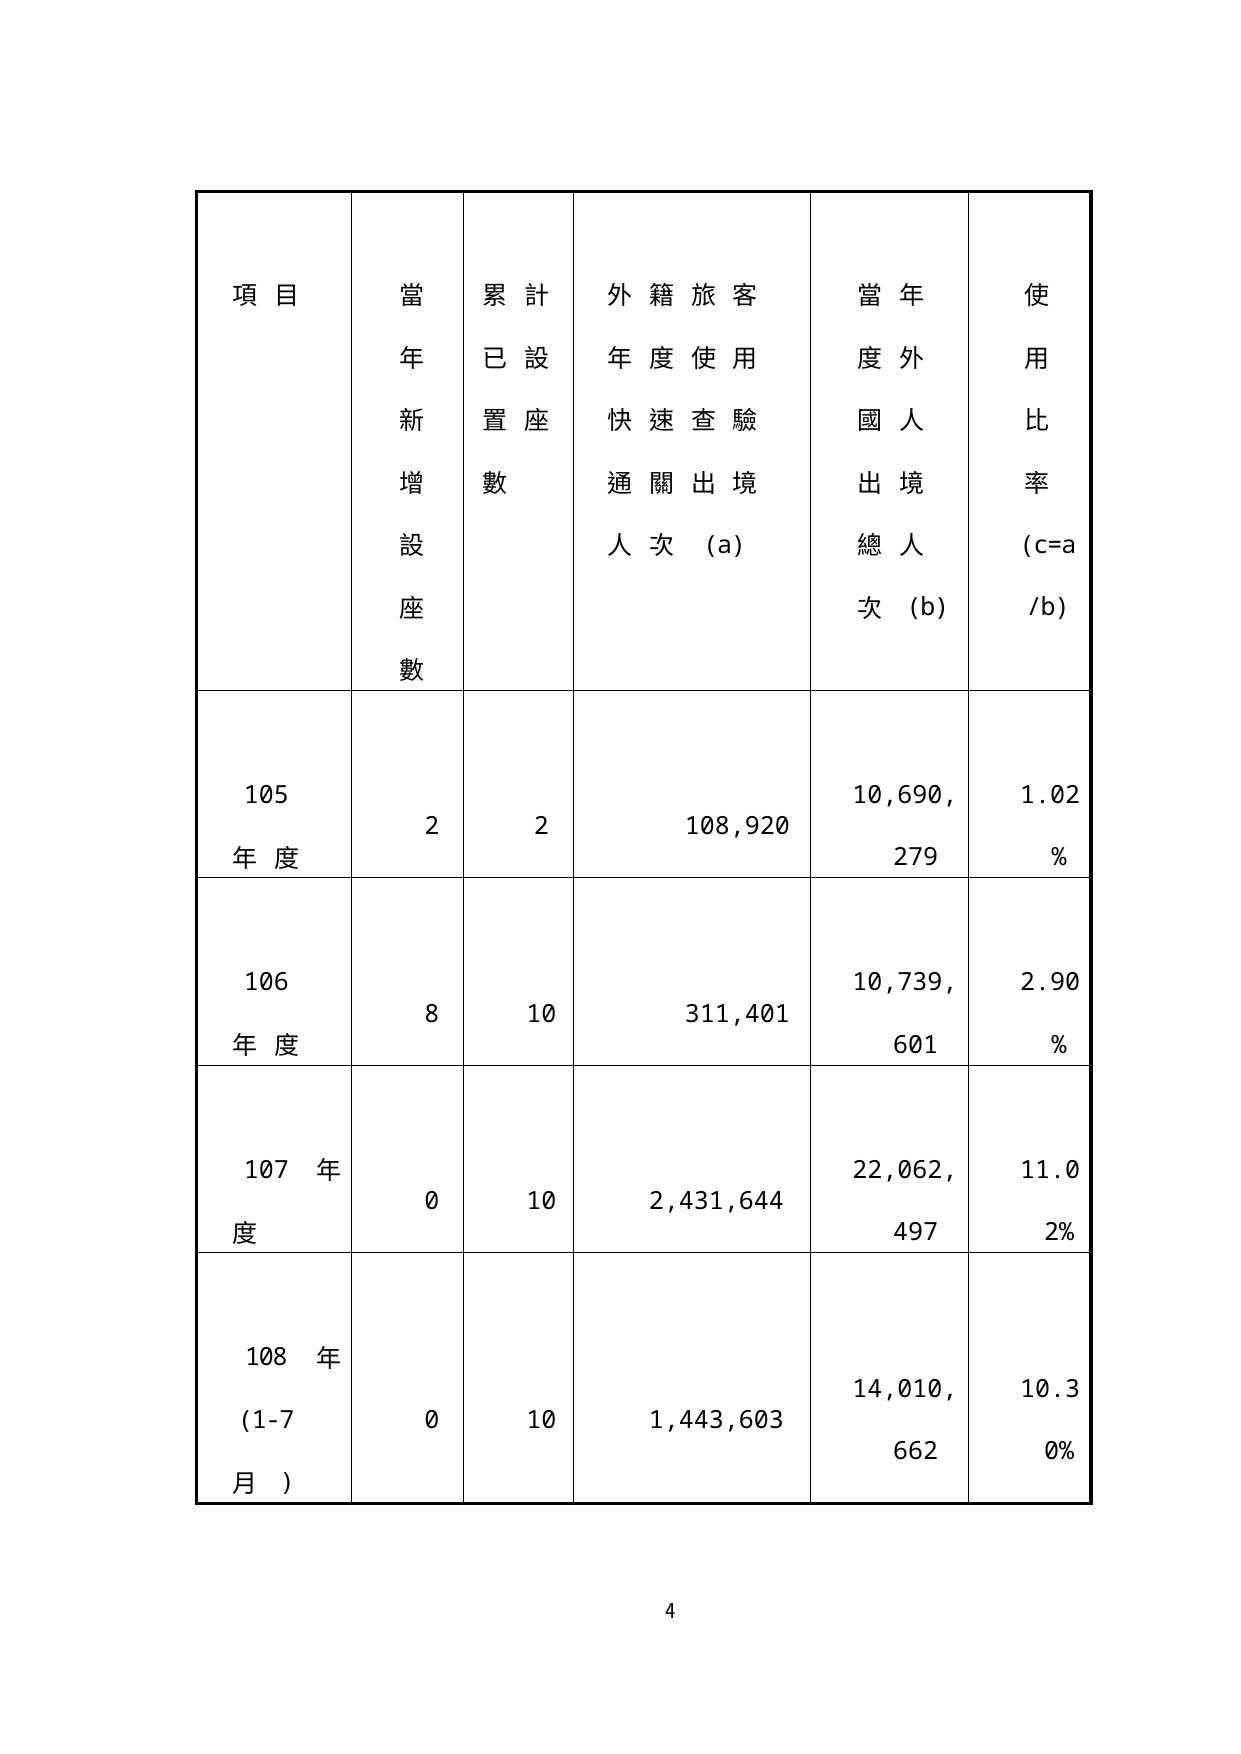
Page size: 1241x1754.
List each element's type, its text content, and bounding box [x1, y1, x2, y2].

table_cell 108年(1-7月) [198, 1253, 351, 1502]
table_cell 10.30% [969, 1253, 1089, 1502]
table_cell 0 [352, 1066, 463, 1252]
table_cell 2,431,644 [574, 1066, 810, 1252]
table_header 累計已設置座數 [464, 193, 573, 689]
table_cell 107年度 [198, 1066, 351, 1252]
table_cell 2 [464, 691, 573, 877]
table_cell 2 [352, 691, 463, 877]
table_cell 22,062,497 [811, 1066, 968, 1252]
table_cell 11.02% [969, 1066, 1089, 1252]
table_header 當年新增設座數 [352, 193, 463, 689]
table_cell 10,690,279 [811, 691, 968, 877]
table_cell 14,010,662 [811, 1253, 968, 1502]
table_header 項目 [198, 193, 351, 689]
table_cell 311,401 [574, 878, 810, 1064]
table_cell 10 [464, 1066, 573, 1252]
table_cell 10,739,601 [811, 878, 968, 1064]
table_header 使用比率(c=a/b) [969, 193, 1089, 689]
table_cell 10 [464, 1253, 573, 1502]
table_header 當年度外國人出境總人次(b) [811, 193, 968, 689]
table_cell 8 [352, 878, 463, 1064]
table_cell 10 [464, 878, 573, 1064]
table_cell 1.02% [969, 691, 1089, 877]
table_cell 1,443,603 [574, 1253, 810, 1502]
table_cell 0 [352, 1253, 463, 1502]
table_cell 106年度 [198, 878, 351, 1064]
table_cell 2.90% [969, 878, 1089, 1064]
table_cell 105年度 [198, 691, 351, 877]
table_header 外籍旅客年度使用快速查驗通關出境人次(a) [574, 193, 810, 689]
table_cell 108,920 [574, 691, 810, 877]
